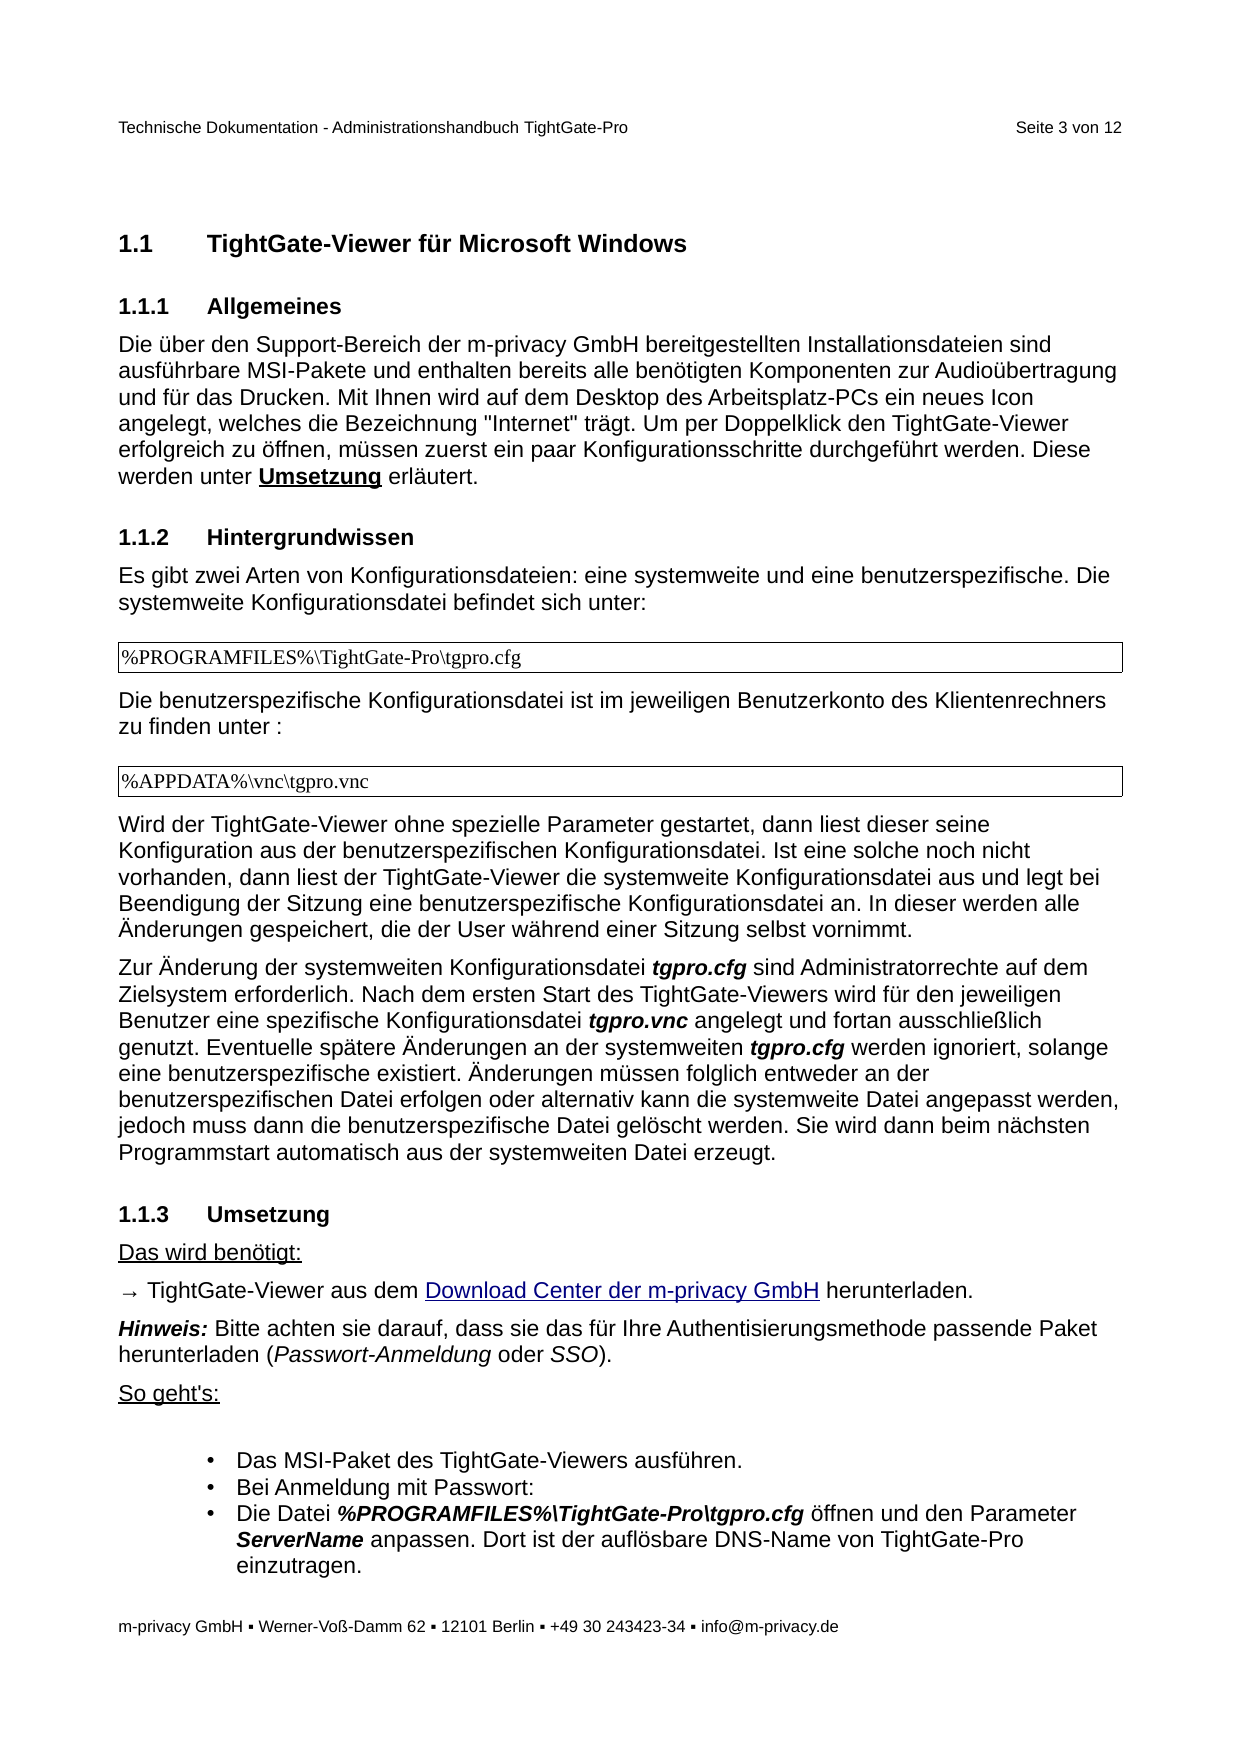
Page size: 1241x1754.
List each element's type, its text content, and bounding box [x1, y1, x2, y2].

subtitle Umsetzung [118, 1201, 1122, 1227]
text Zur Änderung der systemweiten Konfigurationsdatei tgpro.cfg sind Administratorrechte auf dem Zielsystem erforderlich. Nach dem ersten Start des TightGate-Viewers wird für den jeweiligen Benutzer eine spezifische Konfigurationsdatei tgpro.vnc angelegt und fortan ausschließlich genutzt. Eventuelle spätere Änderungen an der systemweiten tgpro.cfg werden ignoriert, solange eine benutzerspezifische existiert. Änderungen müssen folglich entweder an der benutzerspezifischen Datei erfolgen oder alternativ kann die systemweite Datei angepasst werden, jedoch muss dann die benutzerspezifische Datei gelöscht werden. Sie wird dann beim nächsten Programmstart automatisch aus der systemweiten Datei erzeugt. [118, 954, 1122, 1165]
text → TightGate-Viewer aus dem Download Center der m-privacy GmbH herunterladen. [118, 1277, 1122, 1303]
text So geht's: [118, 1379, 1122, 1406]
text Das wird benötigt: [118, 1239, 1122, 1265]
text Die über den Support-Bereich der m-privacy GmbH bereitgestellten Installationsdateien sind ausführbare MSI-Pakete und enthalten bereits alle benötigten Komponenten zur Audioübertragung und für das Drucken. Mit Ihnen wird auf dem Desktop des Arbeitsplatz-PCs ein neues Icon angelegt, welches die Bezeichnung "Internet" trägt. Um per Doppelklick den TightGate-Viewer erfolgreich zu öffnen, müssen zuerst ein paar Konfigurationsschritte durchgeführt werden. Diese werden unter Umsetzung erläutert. [118, 331, 1122, 489]
text Hinweis: Bitte achten sie darauf, dass sie das für Ihre Authentisierungsmethode passende Paket herunterladen (Passwort-Anmeldung oder SSO). [118, 1315, 1122, 1368]
text Es gibt zwei Arten von Konfigurationsdateien: eine systemweite und eine benutzerspezifische. Die systemweite Konfigurationsdatei befindet sich unter: [118, 562, 1122, 615]
text Die benutzerspezifische Konfigurationsdatei ist im jeweiligen Benutzerkonto des Klientenrechners zu finden unter : [118, 687, 1122, 739]
table_header %PROGRAMFILES%\TightGate-Pro\tgpro.cfg [119, 643, 1122, 672]
list Das MSI-Paket des TightGate-Viewers ausführen. [207, 1447, 1122, 1473]
subtitle TightGate-Viewer für Microsoft Windows [118, 228, 1122, 257]
subtitle Allgemeines [118, 293, 1122, 319]
table_header %APPDATA%\vnc\tgpro.vnc [119, 767, 1122, 796]
list Die Datei %PROGRAMFILES%\TightGate-Pro\tgpro.cfg öffnen und den Parameter ServerName anpassen. Dort ist der auflösbare DNS-Name von TightGate-Pro einzutragen. [207, 1500, 1122, 1579]
list Bei Anmeldung mit Passwort: [207, 1473, 1122, 1500]
subtitle Hintergrundwissen [118, 524, 1122, 551]
text Wird der TightGate-Viewer ohne spezielle Parameter gestartet, dann liest dieser seine Konfiguration aus der benutzerspezifischen Konfigurationsdatei. Ist eine solche noch nicht vorhanden, dann liest der TightGate-Viewer die systemweite Konfigurationsdatei aus und legt bei Beendigung der Sitzung eine benutzerspezifische Konfigurationsdatei an. In dieser werden alle Änderungen gespeichert, die der User während einer Sitzung selbst vornimmt. [118, 811, 1122, 943]
